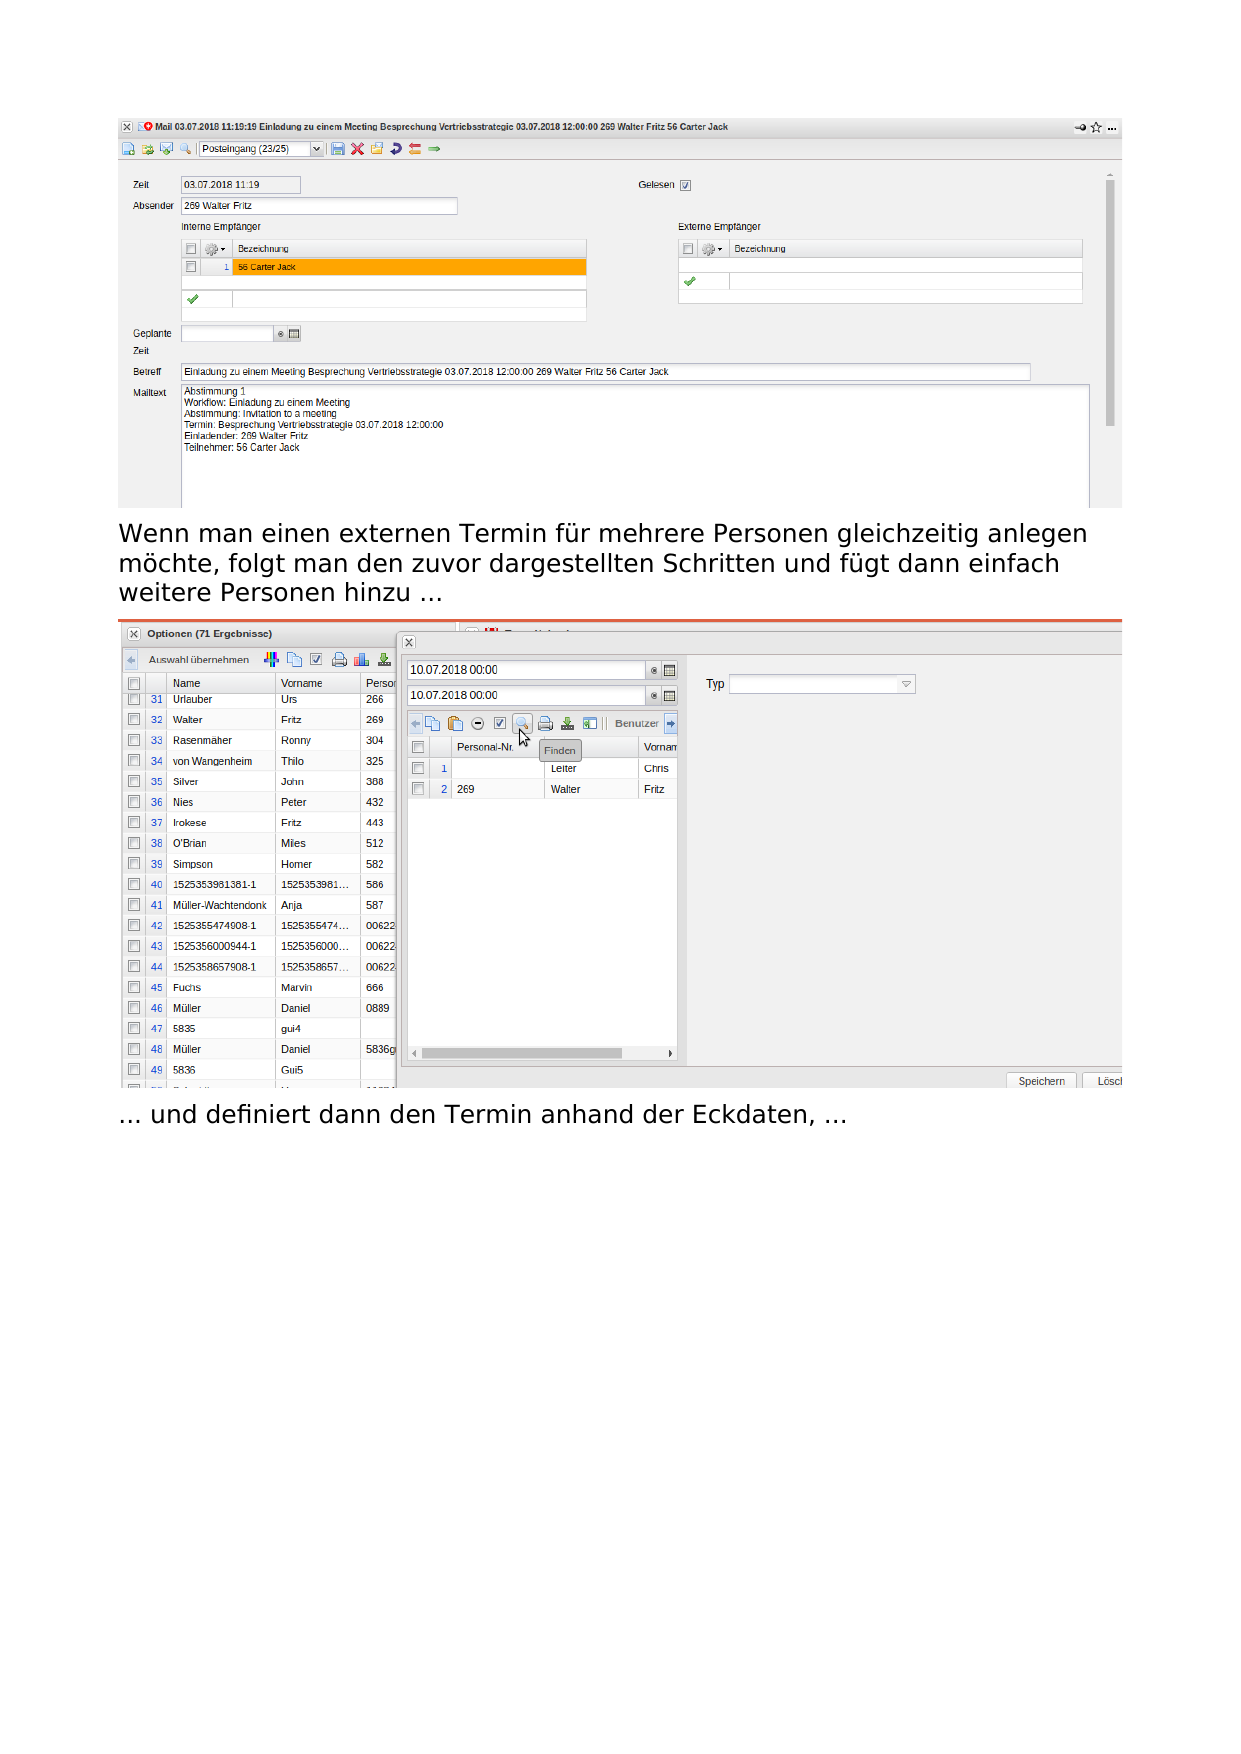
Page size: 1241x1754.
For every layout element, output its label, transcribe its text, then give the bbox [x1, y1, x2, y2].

text Wenn man einen externen Termin für mehrere Personen gleichzeitig anlegen möchte, folgt man den zuvor dargestellten Schritten und fügt dann einfach weitere Personen hinzu ... [118, 520, 1122, 607]
picture [118, 619, 1123, 1088]
text ... und definiert dann den Termin anhand der Eckdaten, ... [118, 1100, 1122, 1129]
picture [118, 118, 1123, 508]
